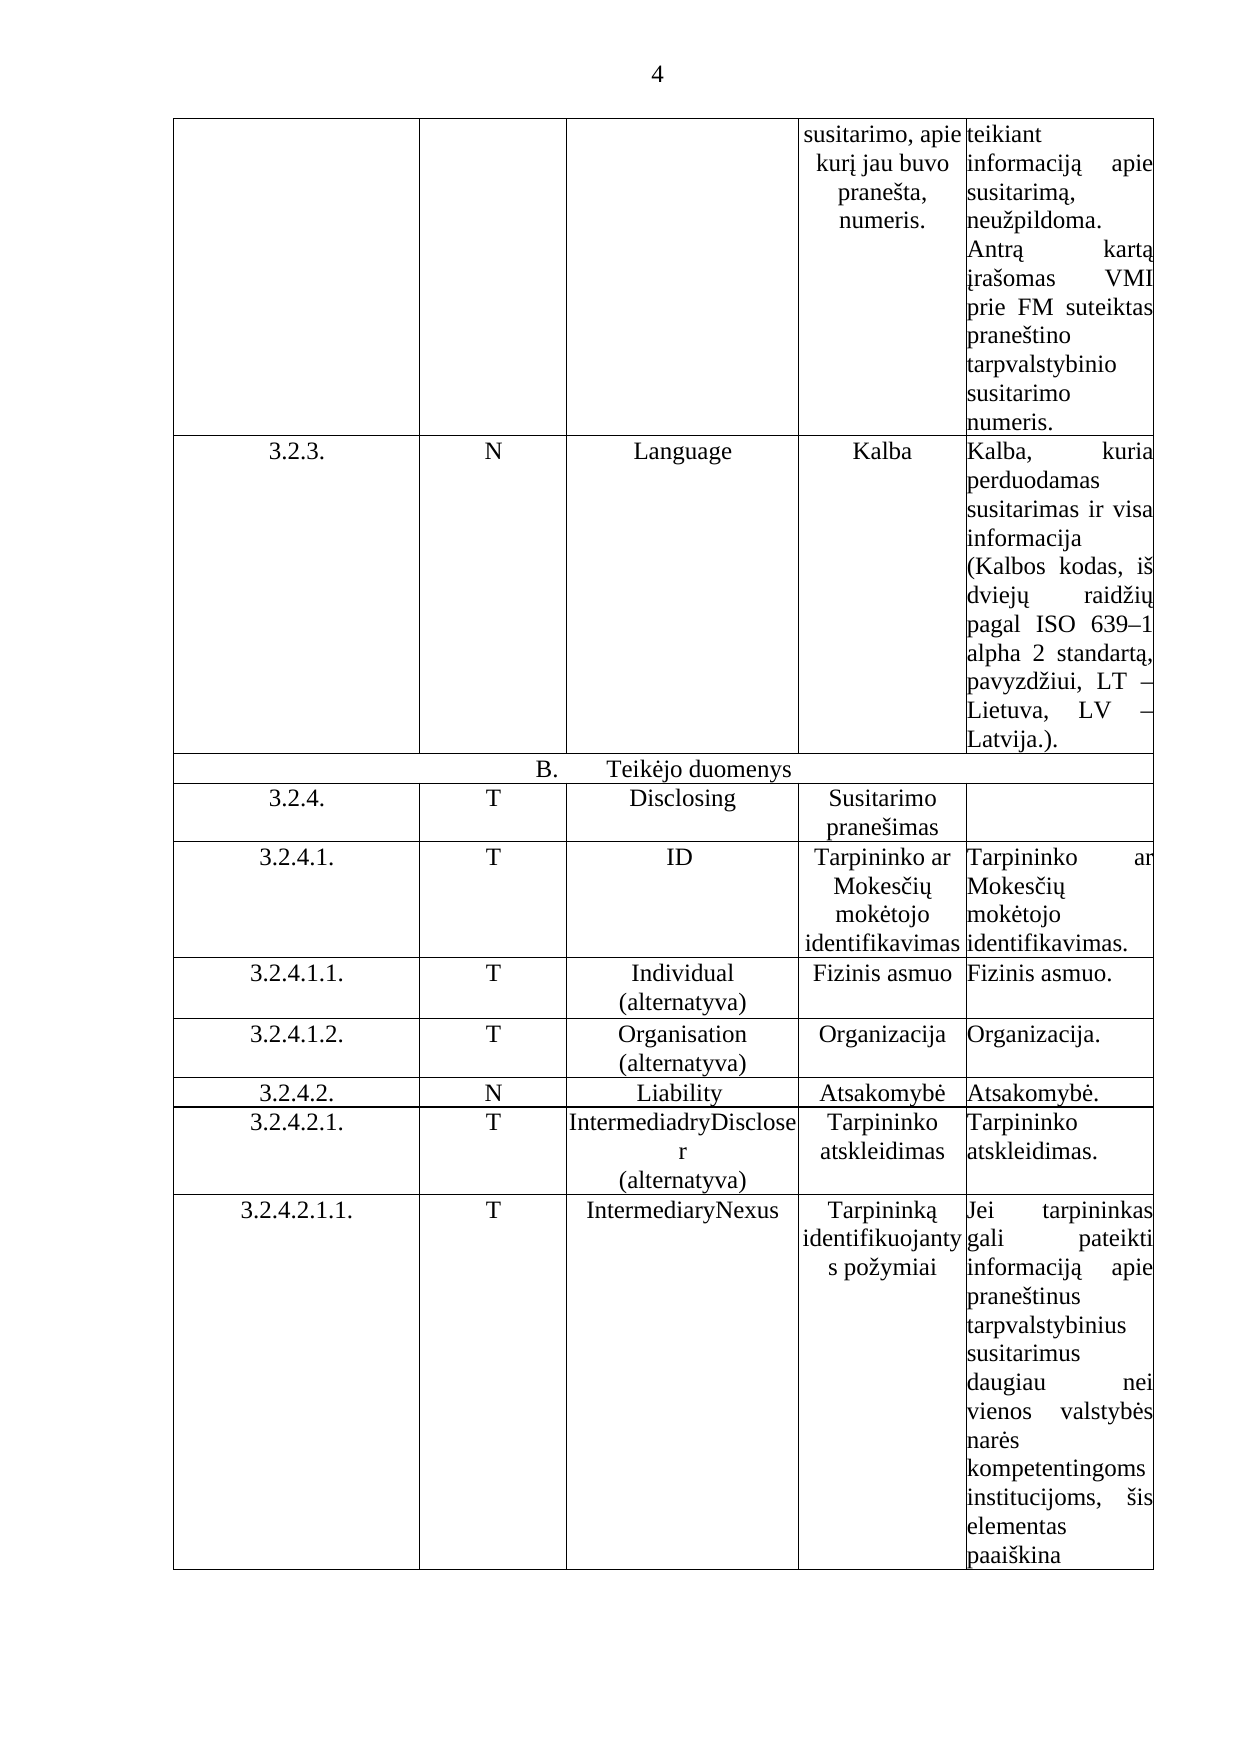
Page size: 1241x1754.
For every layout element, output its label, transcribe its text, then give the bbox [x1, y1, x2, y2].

table_cell Tarpininko atskleidimas [799, 1108, 966, 1194]
table_cell Jei tarpininkas gali pateikti informaciją apie praneštinus tarpvalstybinius susitarimus daugiau nei vienos valstybės narės kompetentingoms institucijoms, šis elementas paaiškina [967, 1195, 1153, 1568]
table_cell 3.2.3. [174, 436, 419, 753]
table_cell Language [567, 436, 798, 753]
table_cell T [420, 784, 566, 841]
table_cell Tarpininko atskleidimas. [967, 1108, 1153, 1194]
table_cell N [420, 436, 566, 753]
table_cell Organizacija. [967, 1019, 1153, 1077]
table_cell Individual (alternatyva) [567, 958, 798, 1018]
table_cell Kalba, kuria perduodamas susitarimas ir visa informacija (Kalbos kodas, iš dviejų raidžių pagal ISO 639–1 alpha 2 standartą, pavyzdžiui, LT – Lietuva, LV –Latvija.). [967, 436, 1153, 753]
table_cell Fizinis asmuo. [967, 958, 1153, 1018]
table_cell 3.2.4.2.1.1. [174, 1195, 419, 1568]
table_cell Tarpininko ar Mokesčių mokėtojo identifikavimas. [967, 842, 1153, 957]
table_cell IntermediaryNexus [567, 1195, 798, 1568]
table_cell 3.2.4. [174, 784, 419, 841]
table_cell ID [567, 842, 798, 957]
table_cell T [420, 958, 566, 1018]
table_cell 3.2.4.1.1. [174, 958, 419, 1018]
table_cell Organizacija [799, 1019, 966, 1077]
table_cell IntermediadryDiscloser (alternatyva) [567, 1108, 798, 1194]
table_cell 3.2.4.1. [174, 842, 419, 957]
table_cell Atsakomybė [799, 1078, 966, 1106]
table_cell Liability [567, 1078, 798, 1106]
table_cell [967, 784, 1153, 841]
table_cell T [420, 1195, 566, 1568]
table_cell teikiant informaciją apie susitarimą, neužpildoma. Antrą kartą įrašomas VMI prie FM suteiktas praneštino tarpvalstybinio susitarimo numeris. [967, 119, 1153, 435]
table_cell Tarpininko ar Mokesčių mokėtojo identifikavimas [799, 842, 966, 957]
table_cell [567, 119, 798, 435]
table_cell [420, 119, 566, 435]
table_cell Organisation (alternatyva) [567, 1019, 798, 1077]
table_cell Tarpininką identifikuojantys požymiai [799, 1195, 966, 1568]
table_cell 3.2.4.2.1. [174, 1108, 419, 1194]
table_cell Disclosing [567, 784, 798, 841]
table_cell T [420, 842, 566, 957]
table_cell N [420, 1078, 566, 1106]
table_cell T [420, 1019, 566, 1077]
table_cell Kalba [799, 436, 966, 753]
table_cell Atsakomybė. [967, 1078, 1153, 1106]
table_cell Fizinis asmuo [799, 958, 966, 1018]
table_cell susitarimo, apie kurį jau buvo pranešta, numeris. [799, 119, 966, 435]
table_cell B. Teikėjo duomenys [174, 754, 1153, 782]
table_cell 3.2.4.1.2. [174, 1019, 419, 1077]
table_cell Susitarimo pranešimas [799, 784, 966, 841]
table_cell [174, 119, 419, 435]
table_cell 3.2.4.2. [174, 1078, 419, 1106]
table_cell T [420, 1108, 566, 1194]
